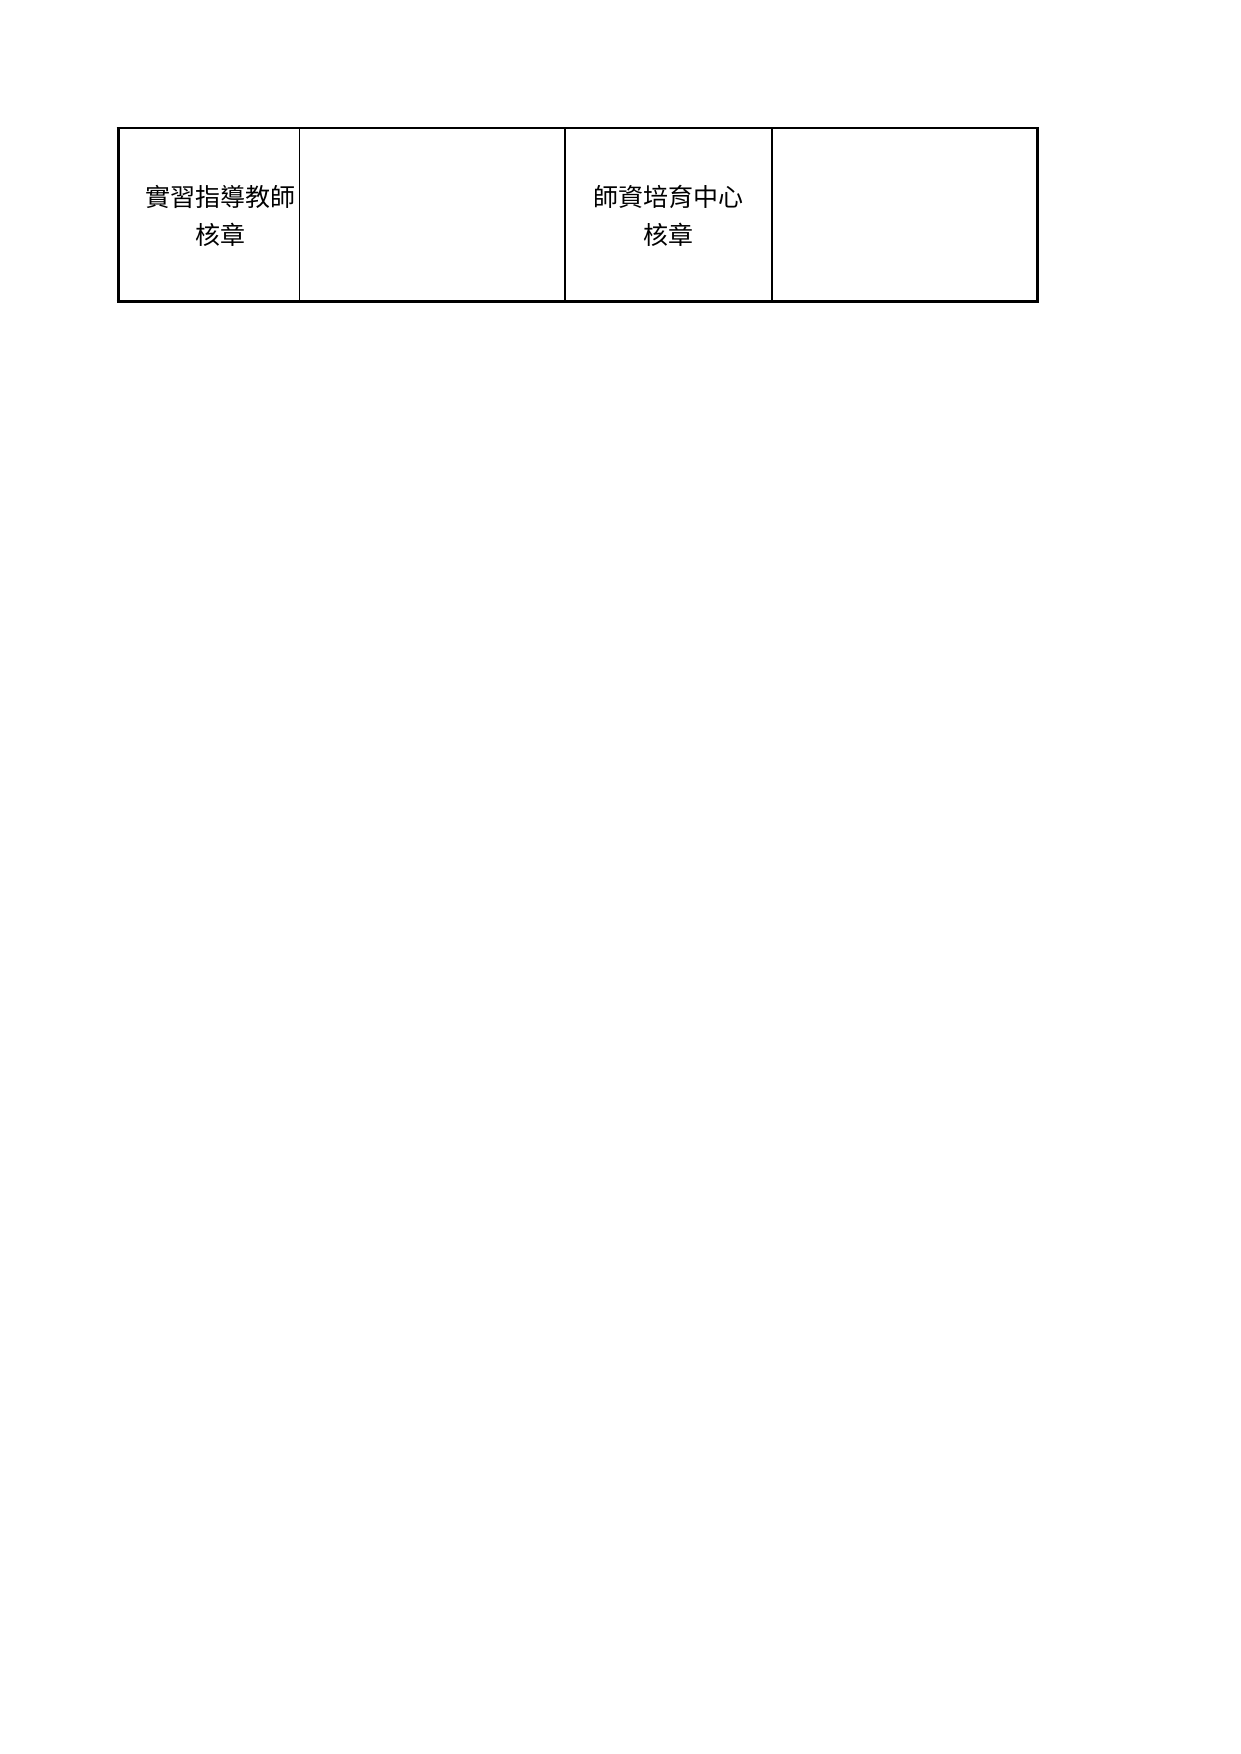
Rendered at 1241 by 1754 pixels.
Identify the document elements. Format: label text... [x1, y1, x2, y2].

table_cell 師資培育中心 核章 [566, 129, 771, 300]
table_cell [300, 129, 564, 300]
table_cell 實習指導教師 核章 [120, 129, 299, 300]
table_cell [773, 129, 1036, 300]
